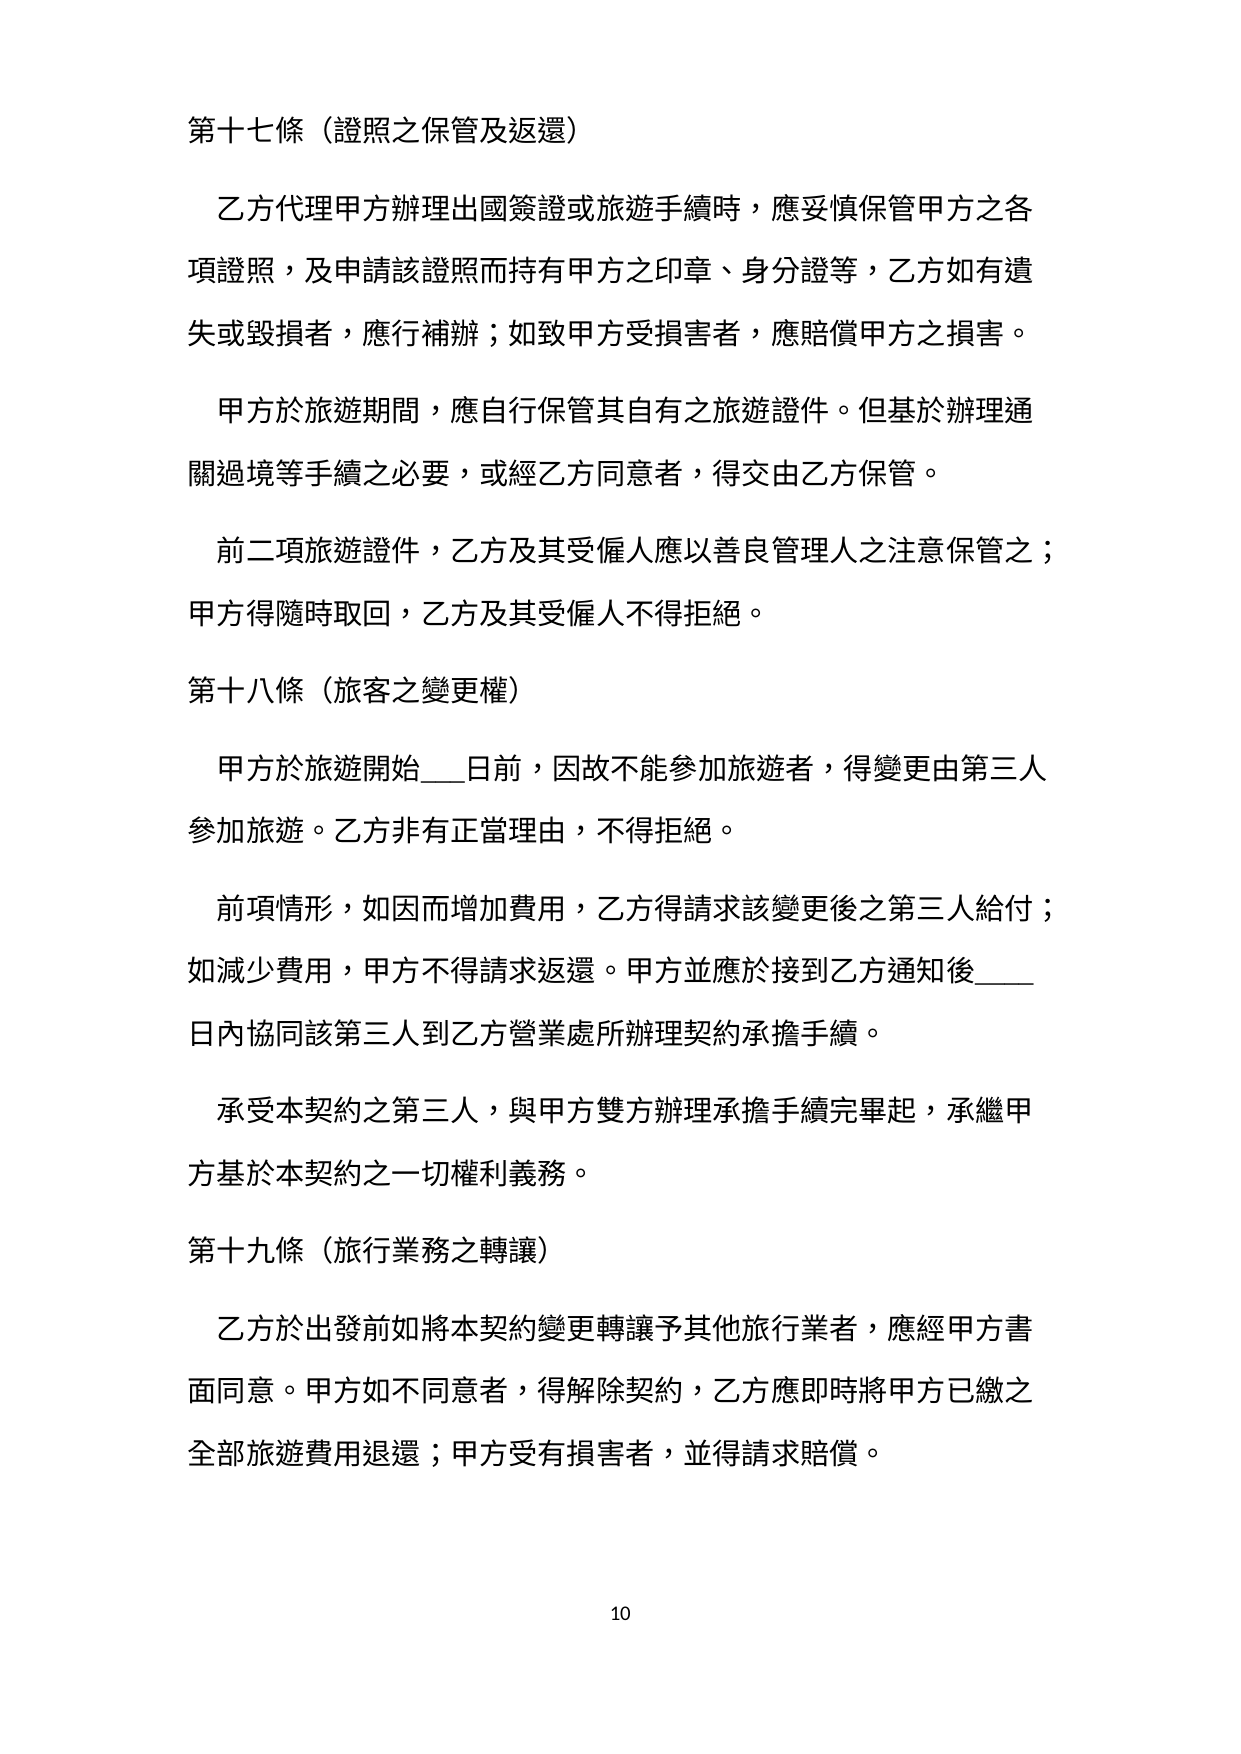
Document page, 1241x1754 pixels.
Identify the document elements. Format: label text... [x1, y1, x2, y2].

text 甲方於旅遊開始___日前，因故不能參加旅遊者，得變更由第三人參加旅遊。乙方非有正當理由，不得拒絕。 [187, 725, 1053, 850]
text 前項情形，如因而增加費用，乙方得請求該變更後之第三人給付；如減少費用，甲方不得請求返還。甲方並應於接到乙方通知後____日內協同該第三人到乙方營業處所辦理契約承擔手續。 [187, 865, 1053, 1052]
text 乙方代理甲方辦理出國簽證或旅遊手續時，應妥慎保管甲方之各項證照，及申請該證照而持有甲方之印章、身分證等，乙方如有遺失或毀損者，應行補辦；如致甲方受損害者，應賠償甲方之損害。 [187, 165, 1053, 352]
text 承受本契約之第三人，與甲方雙方辦理承擔手續完畢起，承繼甲方基於本契約之一切權利義務。 [187, 1067, 1053, 1192]
text 甲方於旅遊期間，應自行保管其自有之旅遊證件。但基於辦理通關過境等手續之必要，或經乙方同意者，得交由乙方保管。 [187, 367, 1053, 492]
text 第十七條（證照之保管及返還） [187, 87, 1053, 150]
text 第十九條（旅行業務之轉讓） [187, 1207, 1053, 1270]
text 前二項旅遊證件，乙方及其受僱人應以善良管理人之注意保管之；甲方得隨時取回，乙方及其受僱人不得拒絕。 [187, 507, 1053, 632]
text 第十八條（旅客之變更權） [187, 647, 1053, 710]
text 乙方於出發前如將本契約變更轉讓予其他旅行業者，應經甲方書面同意。甲方如不同意者，得解除契約，乙方應即時將甲方已繳之全部旅遊費用退還；甲方受有損害者，並得請求賠償。 [187, 1285, 1053, 1472]
